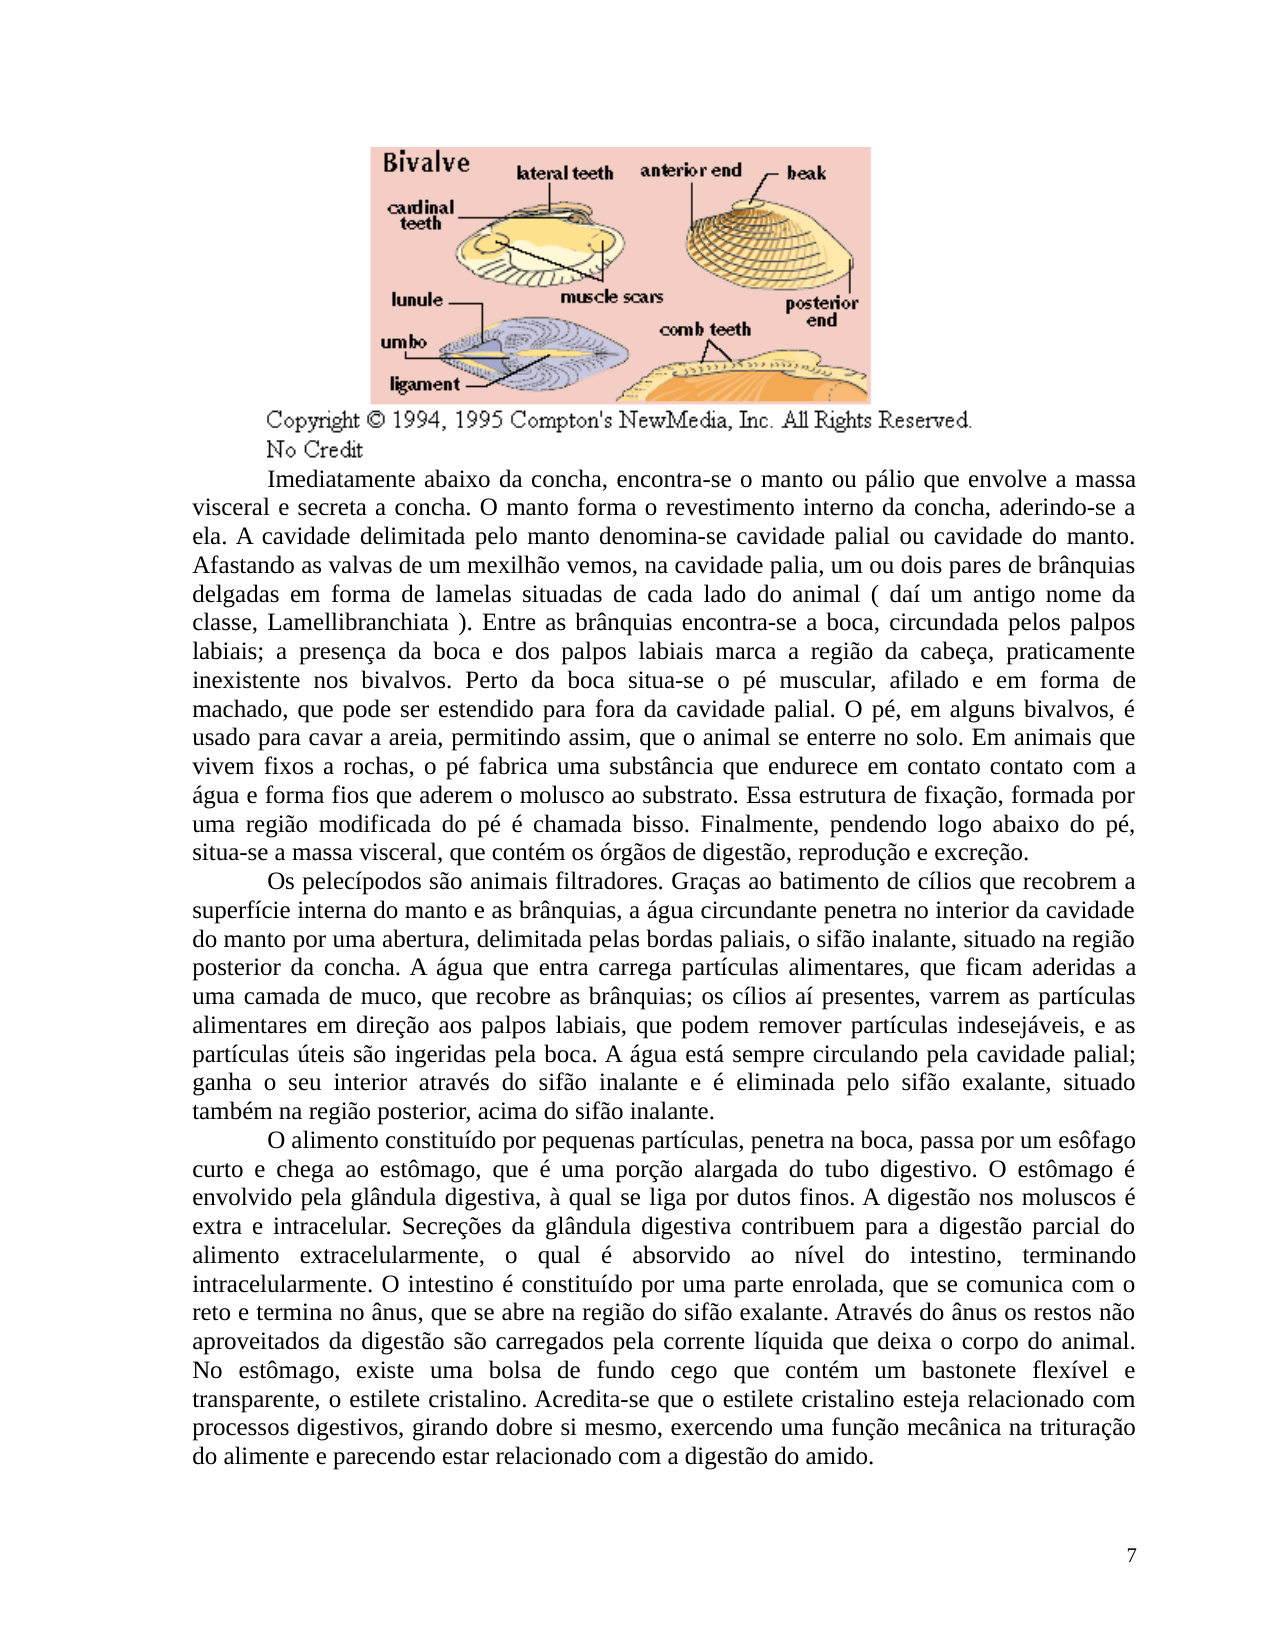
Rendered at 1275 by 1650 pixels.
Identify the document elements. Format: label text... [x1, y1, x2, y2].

text O alimento constituído por pequenas partículas, penetra na boca, passa por um esôfago curto e chega ao estômago, que é uma porção alargada do tubo digestivo. O estômago é envolvido pela glândula digestiva, à qual se liga por dutos finos. A digestão nos moluscos é extra e intracelular. Secreções da glândula digestiva contribuem para a digestão parcial do alimento extracelularmente, o qual é absorvido ao nível do intestino, terminando intracelularmente. O intestino é constituído por uma parte enrolada, que se comunica com o reto e termina no ânus, que se abre na região do sifão exalante. Através do ânus os restos não aproveitados da digestão são carregados pela corrente líquida que deixa o corpo do animal. No estômago, existe uma bolsa de fundo cego que contém um bastonete flexível e transparente, o estilete cristalino. Acredita-se que o estilete cristalino esteja relacionado com processos digestivos, girando dobre si mesmo, exercendo uma função mecânica na trituração do alimente e parecendo estar relacionado com a digestão do amido. [192, 1125, 1137, 1470]
text Imediatamente abaixo da concha, encontra-se o manto ou pálio que envolve a massa visceral e secreta a concha. O manto forma o revestimento interno da concha, aderindo-se a ela. A cavidade delimitada pelo manto denomina-se cavidade palial ou cavidade do manto. Afastando as valvas de um mexilhão vemos, na cavidade palia, um ou dois pares de brânquias delgadas em forma de lamelas situadas de cada lado do animal ( daí um antigo nome da classe, Lamellibranchiata ). Entre as brânquias encontra-se a boca, circundada pelos palpos labiais; a presença da boca e dos palpos labiais marca a região da cabeça, praticamente inexistente nos bivalvos. Perto da boca situa-se o pé muscular, afilado e em forma de machado, que pode ser estendido para fora da cavidade palial. O pé, em alguns bivalvos, é usado para cavar a areia, permitindo assim, que o animal se enterre no solo. Em animais que vivem fixos a rochas, o pé fabrica uma substância que endurece em contato contato com a água e forma fios que aderem o molusco ao substrato. Essa estrutura de fixação, formada por uma região modificada do pé é chamada bisso. Finalmente, pendendo logo abaixo do pé, situa-se a massa visceral, que contém os órgãos de digestão, reprodução e excreção. [192, 464, 1137, 866]
text Os pelecípodos são animais filtradores. Graças ao batimento de cílios que recobrem a superfície interna do manto e as brânquias, a água circundante penetra no interior da cavidade do manto por uma abertura, delimitada pelas bordas paliais, o sifão inalante, situado na região posterior da concha. A água que entra carrega partículas alimentares, que ficam aderidas a uma camada de muco, que recobre as brânquias; os cílios aí presentes, varrem as partículas alimentares em direção aos palpos labiais, que podem remover partículas indesejáveis, e as partículas úteis são ingeridas pela boca. A água está sempre circulando pela cavidade palial; ganha o seu interior através do sifão inalante e é eliminada pelo sifão exalante, situado também na região posterior, acima do sifão inalante. [192, 866, 1137, 1125]
